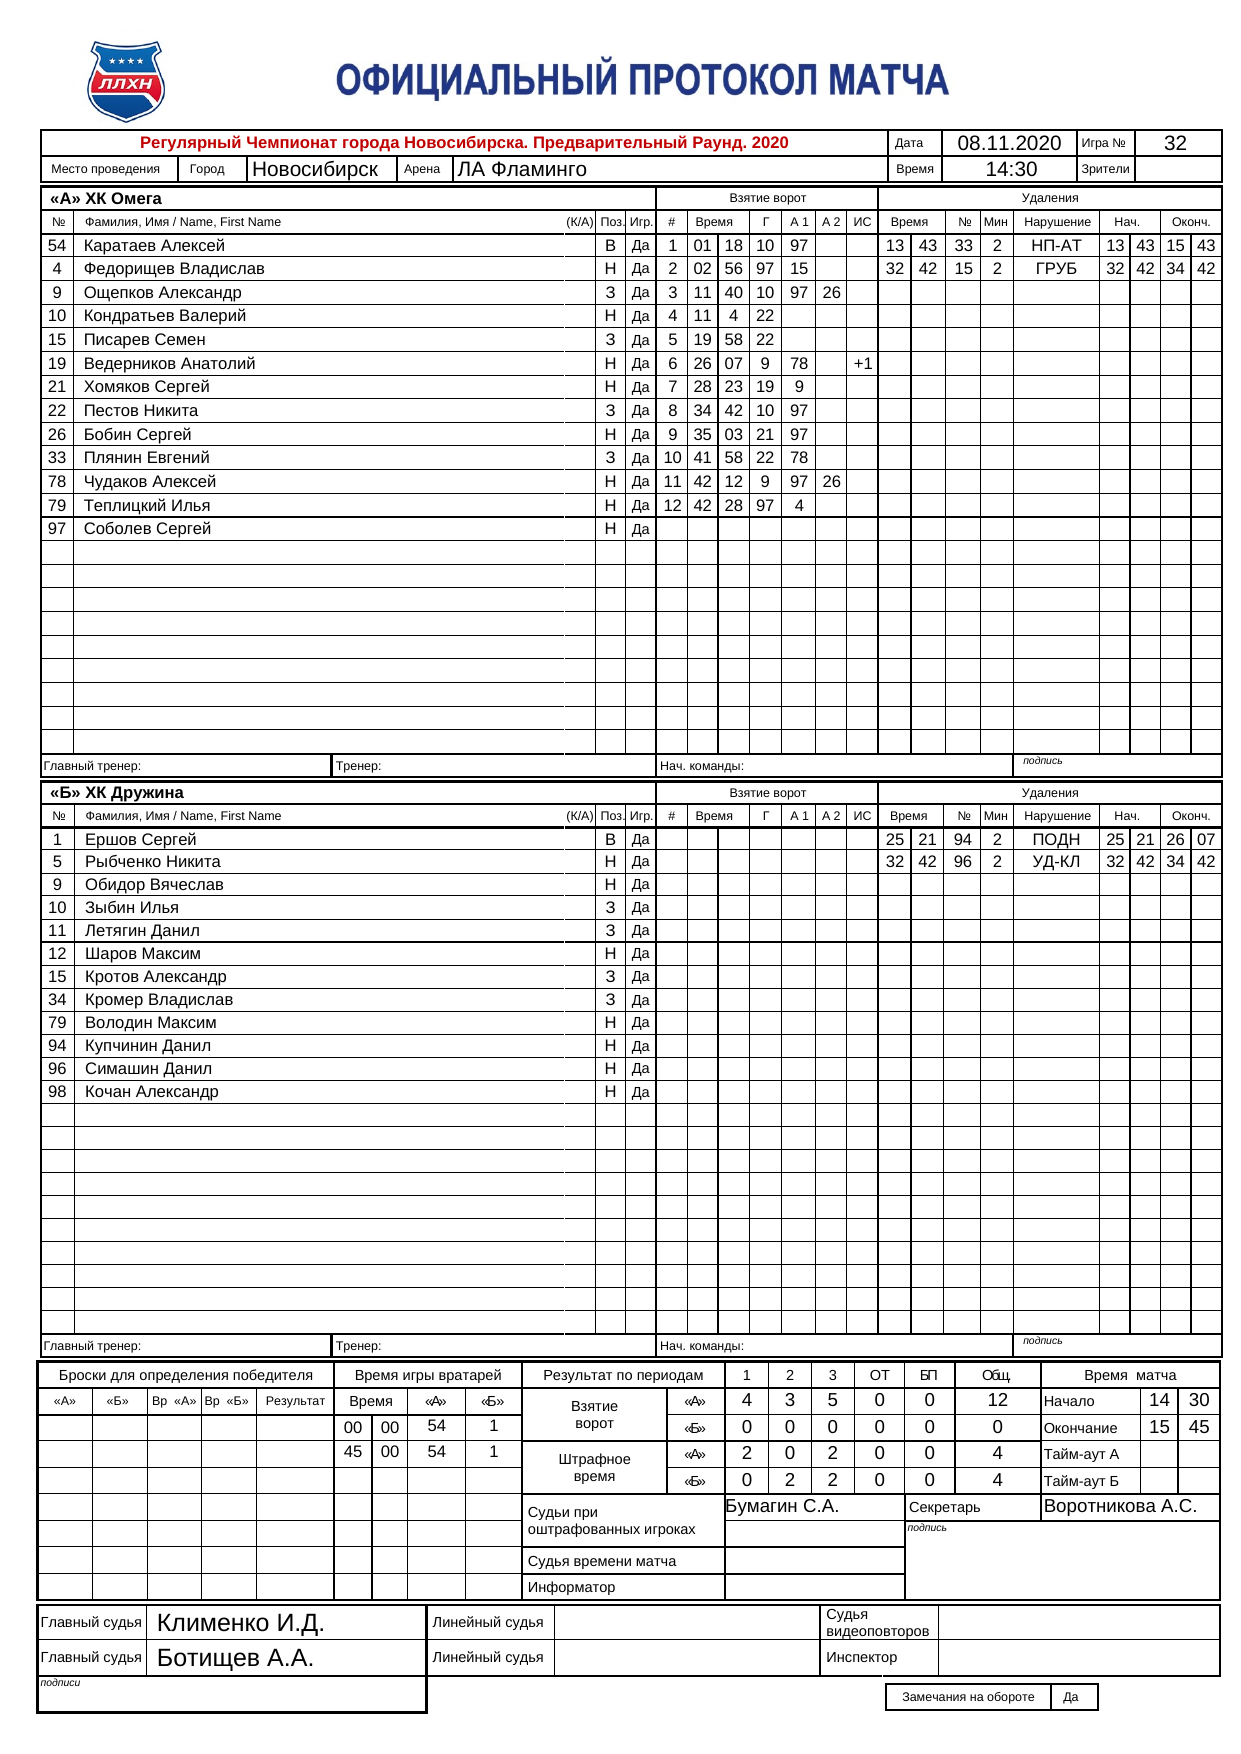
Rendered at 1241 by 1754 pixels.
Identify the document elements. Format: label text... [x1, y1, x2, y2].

table_cell [596, 683, 625, 706]
table_cell Фамилия, Имя / Name, First Name [74, 211, 565, 233]
table_cell [596, 1242, 625, 1264]
table_cell [1161, 1104, 1190, 1126]
table_cell 26 [816, 281, 846, 303]
table_header Удаления [879, 188, 1221, 209]
table_cell 98 [42, 1081, 74, 1103]
table_cell [42, 707, 73, 729]
table_cell [912, 518, 945, 540]
table_cell Да [626, 399, 655, 422]
table_cell 97 [750, 494, 781, 516]
table_header «А» ХК Омега [42, 188, 655, 209]
table_cell [782, 1219, 815, 1241]
table_cell [1131, 874, 1160, 895]
table_cell [1014, 1196, 1099, 1218]
table_cell 97 [782, 281, 815, 303]
table_cell [565, 1150, 595, 1172]
table_cell Кромер Владислав [75, 989, 564, 1011]
table_cell [428, 1677, 882, 1711]
table_cell [565, 470, 595, 493]
table_cell [39, 1521, 92, 1546]
table_cell 9 [42, 874, 74, 895]
table_cell Ведерников Анатолий [74, 352, 564, 374]
table_cell 01 [688, 235, 717, 256]
table_cell [816, 352, 846, 374]
table_cell [847, 1012, 877, 1033]
table_cell [946, 470, 980, 493]
table_cell [1131, 1150, 1160, 1172]
table_cell [816, 1242, 846, 1264]
table_cell [879, 920, 910, 941]
table_cell 26 [688, 352, 717, 374]
table_cell [688, 1058, 717, 1079]
table_cell [1131, 730, 1160, 753]
table_cell [816, 1035, 846, 1057]
table_cell Тренер: [333, 755, 655, 776]
table_cell [879, 966, 910, 987]
table_cell Н [596, 1058, 625, 1079]
table_cell [1131, 565, 1160, 587]
table_header 08.11.2020 [943, 131, 1076, 155]
table_cell [596, 1288, 625, 1310]
table_cell [944, 920, 980, 941]
table_cell [1131, 541, 1160, 564]
table_cell подпись [1014, 755, 1221, 776]
table_cell [939, 1640, 1219, 1675]
table_cell [847, 1311, 877, 1333]
table_cell [719, 1288, 749, 1310]
table_cell [944, 989, 980, 1011]
table_cell [879, 1012, 910, 1033]
table_cell [912, 1173, 943, 1195]
table_cell [565, 494, 595, 516]
table_cell [39, 1574, 92, 1599]
table_cell [657, 707, 687, 729]
table_cell [750, 943, 781, 964]
table_cell [719, 1311, 749, 1333]
table_cell 10 [750, 281, 781, 303]
table_cell [657, 1035, 687, 1057]
table_cell 34 [1161, 257, 1190, 280]
table_cell [816, 423, 846, 445]
table_cell [816, 1058, 846, 1079]
table_cell [1100, 989, 1129, 1011]
table_cell [657, 541, 687, 564]
table_cell [816, 1173, 846, 1195]
table_cell [981, 1012, 1013, 1033]
table_cell [816, 636, 846, 658]
table_cell [750, 636, 781, 658]
table_cell [1161, 541, 1190, 564]
table_cell [75, 1242, 564, 1264]
table_cell 32 [1100, 850, 1129, 872]
table_cell [944, 1012, 980, 1033]
table_cell 21 [750, 423, 781, 445]
table_cell 02 [688, 257, 717, 280]
table_cell [816, 376, 846, 398]
table_cell [688, 943, 717, 964]
table_cell [946, 730, 980, 753]
table_cell [944, 966, 980, 987]
table_cell Вр «Б» [202, 1389, 256, 1413]
table_cell [1192, 1196, 1221, 1218]
table_cell [626, 1265, 655, 1287]
table_cell [657, 1058, 687, 1079]
table_cell [912, 612, 945, 634]
table_cell [408, 1547, 465, 1573]
table_cell [1192, 730, 1221, 753]
table_cell 10 [750, 399, 781, 422]
table_cell [1131, 920, 1160, 941]
table_cell Чудаков Алексей [74, 470, 564, 493]
table_header 32 [1136, 131, 1221, 155]
table_cell [1161, 1265, 1190, 1287]
table_cell [946, 707, 980, 729]
table_cell 19 [42, 352, 73, 374]
table_cell [782, 829, 815, 849]
table_cell [981, 707, 1013, 729]
table_cell 42 [1131, 257, 1160, 280]
table_cell [1131, 1311, 1160, 1333]
table_cell [1192, 1035, 1221, 1057]
table_cell 42 [912, 257, 945, 280]
table_cell [816, 1219, 846, 1241]
table_header Взятие ворот [657, 188, 877, 209]
table_cell Тренер: [333, 1335, 655, 1356]
table_cell [719, 1173, 749, 1195]
table_cell [847, 1288, 877, 1310]
table_cell [946, 328, 980, 351]
table_cell [1100, 1219, 1129, 1241]
table_cell З [596, 896, 625, 918]
table_cell 26 [1161, 829, 1190, 849]
table_cell [688, 683, 717, 706]
table_cell [596, 588, 625, 611]
table_cell [782, 989, 815, 1011]
table_cell З [596, 966, 625, 987]
table_cell [1192, 518, 1221, 540]
table_cell [1100, 659, 1129, 682]
table_cell [1192, 659, 1221, 682]
table_cell 78 [42, 470, 73, 493]
table_cell Н [596, 1012, 625, 1033]
table_cell Секретарь [906, 1495, 1040, 1520]
table_cell [93, 1574, 147, 1599]
table_cell Главный тренер: [42, 755, 330, 776]
table_cell В [596, 235, 625, 256]
table_cell Н [596, 1081, 625, 1103]
table_cell 94 [42, 1035, 74, 1057]
table_cell [596, 1219, 625, 1241]
table_cell 22 [750, 328, 781, 351]
table_cell [1192, 470, 1221, 493]
table_cell [1192, 1242, 1221, 1264]
table_cell Федорищев Владислав [74, 257, 564, 280]
table_cell 1 [657, 235, 687, 256]
table_cell [75, 1127, 564, 1149]
table_header Броски для определения победителя [39, 1363, 333, 1387]
table_cell [657, 896, 687, 918]
table_cell [719, 989, 749, 1011]
table_cell [466, 1494, 521, 1520]
table_cell Обидор Вячеслав [75, 874, 564, 895]
table_cell [688, 730, 717, 753]
table_cell 28 [688, 376, 717, 398]
table_cell [847, 850, 877, 872]
table_cell 00 [373, 1441, 407, 1467]
table_cell [1161, 1173, 1190, 1195]
table_cell 9 [750, 470, 781, 493]
table_cell [565, 683, 595, 706]
table_cell [202, 1547, 256, 1573]
table_header Время матча [1042, 1363, 1219, 1387]
table_cell Г [750, 805, 781, 826]
table_cell [688, 636, 717, 658]
table_cell [879, 1219, 910, 1241]
table_cell [657, 1288, 687, 1310]
table_cell [879, 730, 910, 753]
table_cell Судьи при оштрафованных игроках [523, 1495, 724, 1546]
table_cell [912, 470, 945, 493]
table_cell [688, 1196, 717, 1218]
table_cell 21 [1131, 829, 1160, 849]
table_cell 42 [719, 399, 749, 422]
table_cell 07 [1192, 829, 1221, 849]
table_cell [847, 281, 877, 303]
table_cell [750, 896, 781, 918]
table_cell [1100, 1081, 1129, 1103]
table_cell «Б » [466, 1389, 521, 1413]
table_cell [1014, 494, 1099, 516]
table_cell [847, 920, 877, 941]
table_cell [42, 1104, 74, 1126]
table_cell [816, 399, 846, 422]
table_cell [981, 1104, 1013, 1126]
table_cell Время [889, 157, 941, 181]
table_cell 1 [42, 829, 74, 849]
table_cell [750, 1081, 781, 1103]
table_cell [1131, 1058, 1160, 1079]
table_cell [626, 1196, 655, 1218]
table_header БП [905, 1363, 954, 1387]
table_cell 97 [750, 257, 781, 280]
table_cell З [596, 281, 625, 303]
table_cell А 2 [816, 211, 846, 233]
table_cell 9 [782, 376, 815, 398]
table_cell [1131, 494, 1160, 516]
table_cell Да [626, 850, 655, 872]
table_cell [782, 707, 815, 729]
table_cell [719, 850, 749, 872]
table_cell [946, 541, 980, 564]
table_cell [1131, 305, 1160, 327]
table_cell [657, 1104, 687, 1126]
table_cell 2 [769, 1468, 811, 1493]
table_cell 96 [42, 1058, 74, 1079]
table_cell [42, 565, 73, 587]
table_cell [1014, 1104, 1099, 1126]
table_cell [1014, 588, 1099, 611]
table_cell [1014, 352, 1099, 374]
table_cell [1161, 707, 1190, 729]
table_cell 2 [657, 257, 687, 280]
table_cell [719, 1081, 749, 1103]
table_cell [879, 1104, 910, 1126]
table_cell ПОДН [1014, 829, 1099, 849]
table_cell [750, 1265, 781, 1287]
table_cell [782, 1196, 815, 1218]
table_cell [981, 1127, 1013, 1149]
table_cell [688, 1265, 717, 1287]
table_cell [565, 636, 595, 658]
table_cell Информатор [523, 1575, 724, 1599]
table_cell [1161, 446, 1190, 469]
table_cell [1100, 1012, 1129, 1033]
table_cell [202, 1441, 256, 1467]
table_cell [912, 1288, 943, 1310]
table_cell [1014, 966, 1099, 987]
table_cell [688, 612, 717, 634]
table_cell [565, 874, 595, 895]
table_cell [847, 565, 877, 587]
table_cell 18 [719, 235, 749, 256]
table_cell [335, 1547, 371, 1573]
table_cell [596, 565, 625, 587]
table_cell [981, 470, 1013, 493]
table_cell [657, 1196, 687, 1218]
table_cell Да [626, 1081, 655, 1103]
table_cell [1131, 399, 1160, 422]
table_cell [596, 707, 625, 729]
table_cell 54 [42, 235, 73, 256]
table_cell Клименко И.Д. [147, 1606, 425, 1639]
table_cell [1131, 1012, 1160, 1033]
table_cell Симашин Данил [75, 1058, 564, 1079]
table_cell 11 [688, 305, 717, 327]
table_cell [1161, 1012, 1190, 1033]
table_cell [719, 565, 749, 587]
table_cell [879, 1035, 910, 1057]
table_cell [257, 1468, 333, 1493]
table_cell [782, 966, 815, 987]
table_cell [912, 1219, 943, 1241]
table_cell [912, 1058, 943, 1079]
table_cell Нач. [1100, 805, 1160, 826]
table_cell [782, 565, 815, 587]
table_cell [981, 920, 1013, 941]
table_cell 34 [688, 399, 717, 422]
table_cell [1014, 446, 1099, 469]
table_cell [75, 1311, 564, 1333]
table_cell [879, 1311, 910, 1333]
table_cell [981, 1173, 1013, 1195]
table_cell [879, 470, 910, 493]
table_cell [148, 1468, 201, 1493]
table_cell [1100, 1265, 1129, 1287]
table_cell [688, 850, 717, 872]
table_cell Да [626, 376, 655, 398]
table_cell Мин [981, 805, 1013, 826]
table_header Да [1052, 1685, 1097, 1709]
table_cell [657, 1173, 687, 1195]
table_cell [688, 518, 717, 540]
table_cell А 2 [816, 805, 846, 826]
table_cell [750, 565, 781, 587]
table_cell [688, 565, 717, 587]
table_cell [688, 1081, 717, 1103]
table_cell Н [596, 494, 625, 516]
table_cell Место проведения [42, 157, 177, 181]
table_cell 0 [855, 1389, 904, 1413]
table_cell [946, 376, 980, 398]
table_cell [148, 1521, 201, 1546]
table_cell З [596, 920, 625, 941]
table_cell [782, 1173, 815, 1195]
table_cell 12 [719, 470, 749, 493]
table_cell З [596, 989, 625, 1011]
table_cell [565, 305, 595, 327]
table_cell 4 [657, 305, 687, 327]
table_cell 9 [657, 423, 687, 445]
table_cell [981, 1081, 1013, 1103]
table_cell Воротникова А.С. [1042, 1495, 1219, 1520]
table_cell [202, 1574, 256, 1599]
table_cell [1100, 423, 1129, 445]
table_cell [565, 399, 595, 422]
table_cell [626, 730, 655, 753]
table_cell [688, 1012, 717, 1033]
table_cell [939, 1606, 1219, 1639]
table_cell Писарев Семен [74, 328, 564, 351]
table_cell [981, 446, 1013, 469]
table_cell [750, 612, 781, 634]
table_cell [42, 1196, 74, 1218]
table_cell [688, 829, 717, 849]
table_cell [466, 1574, 521, 1599]
table_cell [1014, 707, 1099, 729]
table_cell 0 [956, 1415, 1040, 1440]
table_cell Да [626, 305, 655, 327]
table_cell [879, 943, 910, 964]
table_cell 10 [42, 896, 74, 918]
table_cell [1100, 518, 1129, 540]
table_cell 33 [946, 235, 980, 256]
table_cell [750, 1127, 781, 1149]
table_cell 12 [956, 1389, 1040, 1413]
table_cell [847, 494, 877, 516]
table_cell 22 [750, 446, 781, 469]
table_cell [1131, 281, 1160, 303]
table_cell [1161, 966, 1190, 987]
table_cell [596, 1104, 625, 1126]
table_cell [1179, 1468, 1219, 1493]
table_cell [847, 1035, 877, 1057]
table_cell 56 [719, 257, 749, 280]
table_cell [1014, 636, 1099, 658]
table_cell [1161, 352, 1190, 374]
table_cell Линейный судья [428, 1640, 554, 1675]
table_cell [1131, 1288, 1160, 1310]
table_cell 2 [726, 1442, 768, 1467]
table_cell Главный судья [39, 1640, 146, 1675]
table_cell [93, 1416, 147, 1440]
table_cell [1014, 1242, 1099, 1264]
table_cell Ощепков Александр [74, 281, 564, 303]
table_cell [981, 1196, 1013, 1218]
table_cell 4 [956, 1442, 1040, 1467]
table_cell [1100, 446, 1129, 469]
table_cell [912, 399, 945, 422]
table_cell [847, 989, 877, 1011]
table_cell [688, 966, 717, 987]
table_cell [981, 328, 1013, 351]
table_cell [879, 1173, 910, 1195]
table_cell Да [626, 943, 655, 964]
table_cell [657, 565, 687, 587]
table_cell 45 [1179, 1415, 1219, 1440]
table_cell [912, 1104, 943, 1126]
table_cell [39, 1547, 92, 1573]
table_cell [1192, 1173, 1221, 1195]
table_cell 15 [782, 257, 815, 280]
table_cell [1014, 1081, 1099, 1103]
table_cell 3 [769, 1389, 811, 1413]
table_cell # [657, 211, 687, 233]
table_cell [565, 1288, 595, 1310]
table_cell [1161, 376, 1190, 398]
table_cell [847, 588, 877, 611]
table_cell 5 [42, 850, 74, 872]
table_cell [879, 328, 910, 351]
table_cell 5 [657, 328, 687, 351]
table_cell [879, 1058, 910, 1079]
table_cell [1161, 683, 1190, 706]
table_cell [981, 541, 1013, 564]
table_cell 11 [42, 920, 74, 941]
table_cell Арена [398, 157, 452, 181]
table_cell Да [626, 966, 655, 987]
table_cell 43 [912, 235, 945, 256]
table_cell [74, 565, 564, 587]
table_cell 41 [688, 446, 717, 469]
table_cell [565, 920, 595, 941]
table_cell [1014, 612, 1099, 634]
table_cell 33 [42, 446, 73, 469]
table_cell [1131, 328, 1160, 351]
table_cell [74, 612, 564, 634]
table_cell [1014, 920, 1099, 941]
table_cell [1100, 1058, 1129, 1079]
table_cell [1161, 494, 1190, 516]
table_cell [42, 636, 73, 658]
table_cell [657, 588, 687, 611]
table_cell [148, 1416, 201, 1440]
table_cell [1161, 588, 1190, 611]
table_cell [42, 1265, 74, 1287]
table_cell [42, 1219, 74, 1241]
table_cell [912, 1035, 943, 1057]
table_cell [719, 1265, 749, 1287]
table_cell «Б» [93, 1389, 147, 1413]
table_cell [373, 1574, 407, 1599]
table_cell Летягин Данил [75, 920, 564, 941]
table_cell [1100, 588, 1129, 611]
table_cell (К/А) [565, 805, 595, 826]
table_cell Соболев Сергей [74, 518, 564, 540]
table_cell [912, 920, 943, 941]
table_cell [1192, 494, 1221, 516]
table_cell [912, 966, 943, 987]
table_cell [946, 352, 980, 374]
table_cell [565, 1242, 595, 1264]
table_cell [565, 1104, 595, 1126]
table_cell 42 [688, 494, 717, 516]
table_cell [565, 966, 595, 987]
table_cell [565, 1219, 595, 1241]
table_header Взятие ворот [657, 783, 877, 803]
table_cell [816, 1081, 846, 1103]
table_cell [719, 829, 749, 849]
table_cell З [596, 399, 625, 422]
table_cell [565, 1081, 595, 1103]
table_header Игра № [1078, 131, 1134, 155]
table_header Удаления [879, 783, 1221, 803]
table_cell [1161, 874, 1190, 895]
table_cell [912, 565, 945, 587]
table_cell [1131, 636, 1160, 658]
table_cell [1014, 1265, 1099, 1287]
table_cell [944, 1150, 980, 1172]
table_cell [688, 1150, 717, 1172]
table_cell [879, 565, 910, 587]
table_cell [816, 966, 846, 987]
table_cell [944, 943, 980, 964]
table_cell Н [596, 423, 625, 445]
table_cell [782, 1035, 815, 1057]
table_cell [879, 612, 910, 634]
table_cell [912, 1127, 943, 1149]
table_cell [565, 328, 595, 351]
table_cell [565, 612, 595, 634]
table_cell [657, 943, 687, 964]
table_cell 15 [1161, 235, 1190, 256]
table_cell [750, 1104, 781, 1126]
table_cell [688, 1242, 717, 1264]
table_cell 19 [688, 328, 717, 351]
table_cell [782, 305, 815, 327]
table_cell 0 [726, 1468, 768, 1493]
table_cell Г [750, 211, 781, 233]
table_cell [912, 494, 945, 516]
table_cell [719, 1104, 749, 1126]
table_cell ИС [847, 805, 877, 826]
table_cell [1192, 423, 1221, 445]
table_cell [1161, 281, 1190, 303]
table_cell 97 [782, 399, 815, 422]
table_cell [944, 1219, 980, 1241]
table_cell [981, 989, 1013, 1011]
table_cell [944, 1035, 980, 1057]
table_cell [688, 541, 717, 564]
table_cell Да [626, 257, 655, 280]
table_cell [688, 1311, 717, 1333]
table_cell 0 [905, 1468, 954, 1493]
table_cell [1100, 612, 1129, 634]
table_cell [719, 730, 749, 753]
table_cell [1100, 494, 1129, 516]
table_cell [1014, 399, 1099, 422]
table_cell [726, 1575, 904, 1599]
table_cell Теплицкий Илья [74, 494, 564, 516]
table_cell Володин Максим [75, 1012, 564, 1033]
table_cell 0 [905, 1415, 954, 1440]
table_cell [1014, 659, 1099, 682]
table_cell [981, 1219, 1013, 1241]
table_cell УД-КЛ [1014, 850, 1099, 872]
table_cell [981, 588, 1013, 611]
table_header Регулярный Чемпионат города Новосибирска. Предварительный Раунд. 2020 [42, 131, 887, 155]
table_cell Ботищев А.А. [147, 1640, 425, 1675]
table_cell Вр «А» [148, 1389, 201, 1413]
table_cell З [596, 328, 625, 351]
table_cell [719, 1219, 749, 1241]
table_cell подписи [39, 1677, 425, 1711]
table_cell [75, 1150, 564, 1172]
table_cell [1192, 328, 1221, 351]
table_cell [596, 541, 625, 564]
table_cell «А» [668, 1389, 724, 1413]
table_cell [42, 1127, 74, 1149]
table_cell Тайм-аут Б [1042, 1468, 1140, 1493]
table_cell Время [879, 211, 945, 233]
table_cell [1014, 376, 1099, 398]
table_cell [782, 874, 815, 895]
table_cell [719, 896, 749, 918]
table_cell 0 [726, 1415, 768, 1440]
table_cell [847, 829, 877, 849]
table_cell [1131, 352, 1160, 374]
table_cell [626, 1173, 655, 1195]
table_cell [912, 943, 943, 964]
table_cell [1161, 1196, 1190, 1218]
table_cell [1100, 470, 1129, 493]
table_cell [466, 1547, 521, 1573]
table_cell [782, 1288, 815, 1310]
table_cell [39, 1441, 92, 1467]
table_cell [1014, 518, 1099, 540]
table_header 2 [769, 1363, 811, 1387]
table_cell [944, 874, 980, 895]
table_cell [816, 494, 846, 516]
table_cell Оконч. [1161, 211, 1221, 233]
table_cell [565, 565, 595, 587]
table_cell [626, 565, 655, 587]
table_cell [981, 281, 1013, 303]
table_cell А 1 [782, 211, 815, 233]
table_cell [1161, 659, 1190, 682]
table_cell [657, 1127, 687, 1149]
table_cell [657, 518, 687, 540]
table_cell № [946, 211, 980, 233]
table_cell [1131, 1219, 1160, 1241]
table_cell [912, 281, 945, 303]
table_cell [1014, 1150, 1099, 1172]
table_cell № [42, 805, 74, 826]
table_cell Да [626, 494, 655, 516]
table_cell [981, 1035, 1013, 1057]
table_cell 21 [42, 376, 73, 398]
table_cell 3 [657, 281, 687, 303]
table_cell 2 [981, 850, 1013, 872]
table_cell 11 [688, 281, 717, 303]
table_cell [750, 1219, 781, 1241]
table_cell [782, 1311, 815, 1333]
table_cell [1192, 399, 1221, 422]
table_cell [373, 1468, 407, 1493]
table_cell [1014, 874, 1099, 895]
table_cell 15 [42, 328, 73, 351]
table_cell [1161, 920, 1190, 941]
table_cell Нач. команды: [657, 755, 1012, 776]
table_cell [912, 352, 945, 374]
table_cell [946, 494, 980, 516]
table_cell 2 [981, 257, 1013, 280]
table_cell 79 [42, 1012, 74, 1033]
table_cell [75, 1288, 564, 1310]
table_cell [782, 328, 815, 351]
table_cell Н [596, 1035, 625, 1057]
table_cell [1161, 399, 1190, 422]
table_cell [1014, 896, 1099, 918]
table_cell 26 [42, 423, 73, 445]
table_cell Время [688, 805, 749, 826]
table_cell [148, 1441, 201, 1467]
table_cell [981, 730, 1013, 753]
table_cell [688, 1288, 717, 1310]
table_cell [1100, 565, 1129, 587]
table_cell Поз. [596, 805, 625, 826]
table_cell [657, 1311, 687, 1333]
table_cell Да [626, 518, 655, 540]
table_cell 4 [42, 257, 73, 280]
table_cell [847, 1265, 877, 1287]
table_cell [555, 1640, 819, 1675]
table_cell [847, 257, 877, 280]
table_cell 97 [42, 518, 73, 540]
table_cell [981, 494, 1013, 516]
table_cell Да [626, 1058, 655, 1079]
table_cell [1192, 281, 1221, 303]
table_cell [42, 1311, 74, 1333]
table_cell [847, 636, 877, 658]
table_cell [912, 1311, 943, 1333]
table_cell [657, 829, 687, 849]
table_cell Время [688, 211, 749, 233]
table_cell [981, 1311, 1013, 1333]
table_cell 96 [944, 850, 980, 872]
table_cell [750, 1288, 781, 1310]
table_cell Инспектор [821, 1640, 938, 1675]
table_cell [148, 1547, 201, 1573]
table_cell [726, 1521, 904, 1546]
table_cell Взятие ворот [523, 1389, 666, 1440]
table_cell [1141, 1468, 1177, 1493]
table_cell [946, 636, 980, 658]
table_cell 10 [42, 305, 73, 327]
table_cell [1161, 305, 1190, 327]
table_cell [1161, 1150, 1190, 1172]
table_cell Да [626, 423, 655, 445]
table_cell [847, 896, 877, 918]
table_cell 00 [373, 1416, 407, 1440]
table_cell 97 [782, 235, 815, 256]
table_cell [946, 281, 980, 303]
table_cell 0 [855, 1468, 904, 1493]
table_cell 6 [657, 352, 687, 374]
table_cell [466, 1521, 521, 1546]
table_cell [944, 1081, 980, 1103]
table_cell [847, 328, 877, 351]
table_cell [408, 1468, 465, 1493]
table_cell [42, 730, 73, 753]
table_cell [1192, 1265, 1221, 1287]
table_cell [816, 541, 846, 564]
table_cell [1014, 423, 1099, 445]
table_cell [750, 1150, 781, 1172]
table_header Результат по периодам [523, 1363, 724, 1387]
table_cell [626, 1288, 655, 1310]
table_header Время игры вратарей [335, 1363, 521, 1387]
table_cell [596, 636, 625, 658]
table_cell 43 [1131, 235, 1160, 256]
table_cell [1100, 966, 1129, 987]
table_cell [816, 707, 846, 729]
table_cell [847, 235, 877, 256]
table_cell Нарушение [1014, 211, 1099, 233]
table_cell [847, 470, 877, 493]
table_cell [816, 328, 846, 351]
table_cell [847, 1081, 877, 1103]
table_cell [912, 683, 945, 706]
table_cell [257, 1416, 333, 1440]
table_cell [596, 1150, 625, 1172]
table_cell [39, 1468, 92, 1493]
table_cell [981, 565, 1013, 587]
table_cell [782, 943, 815, 964]
table_cell [1131, 683, 1160, 706]
table_cell Игр. [626, 805, 655, 826]
table_cell [912, 305, 945, 327]
table_cell 0 [855, 1415, 904, 1440]
table_cell [782, 1265, 815, 1287]
table_cell 03 [719, 423, 749, 445]
table_cell [93, 1547, 147, 1573]
table_cell 40 [719, 281, 749, 303]
table_cell [879, 1081, 910, 1103]
table_cell 1 [466, 1441, 521, 1467]
table_cell [847, 874, 877, 895]
table_cell [981, 376, 1013, 398]
table_cell [657, 730, 687, 753]
table_cell [565, 1173, 595, 1195]
table_cell [1100, 376, 1129, 398]
table_cell 58 [719, 328, 749, 351]
table_cell [657, 1012, 687, 1033]
table_cell [750, 541, 781, 564]
table_cell [981, 352, 1013, 374]
table_cell Н [596, 943, 625, 964]
table_cell [1161, 896, 1190, 918]
table_cell 0 [855, 1442, 904, 1467]
table_cell [657, 1265, 687, 1287]
table_cell [565, 281, 595, 303]
table_cell Игр. [626, 211, 655, 233]
table_cell 0 [769, 1415, 811, 1440]
table_cell [408, 1574, 465, 1599]
table_cell [912, 1196, 943, 1218]
table_cell [688, 989, 717, 1011]
table_cell Новосибирск [248, 157, 396, 181]
table_cell Шаров Максим [75, 943, 564, 964]
table_cell [912, 1150, 943, 1172]
table_cell [816, 920, 846, 941]
table_cell [750, 707, 781, 729]
table_cell Да [626, 235, 655, 256]
table_cell [750, 683, 781, 706]
table_cell [565, 235, 595, 256]
table_cell 42 [688, 470, 717, 493]
table_cell Нач. команды: [657, 1335, 1012, 1356]
table_cell [1192, 612, 1221, 634]
table_cell [657, 1081, 687, 1103]
table_cell Время [335, 1389, 407, 1413]
table_cell [912, 707, 945, 729]
table_cell № [42, 211, 73, 233]
table_cell 34 [42, 989, 74, 1011]
table_cell Хомяков Сергей [74, 376, 564, 398]
table_cell 78 [782, 446, 815, 469]
table_cell [1100, 1104, 1129, 1126]
table_cell [1131, 612, 1160, 634]
table_cell [719, 943, 749, 964]
table_cell 7 [657, 376, 687, 398]
table_cell [202, 1416, 256, 1440]
table_cell [1192, 305, 1221, 327]
table_cell [750, 518, 781, 540]
table_cell [946, 423, 980, 445]
table_cell [782, 1012, 815, 1033]
table_cell [93, 1521, 147, 1546]
table_cell 32 [879, 850, 910, 872]
table_cell [42, 1173, 74, 1195]
table_cell [1100, 1035, 1129, 1057]
table_cell [335, 1521, 371, 1546]
table_cell [782, 1242, 815, 1264]
table_cell [981, 612, 1013, 634]
table_cell [565, 1058, 595, 1079]
table_cell [879, 989, 910, 1011]
table_cell [1014, 281, 1099, 303]
table_cell [879, 1127, 910, 1149]
table_cell [688, 920, 717, 941]
table_cell [981, 659, 1013, 682]
table_cell [1100, 943, 1129, 964]
table_cell [1131, 989, 1160, 1011]
table_cell Главный судья [39, 1606, 146, 1639]
table_cell [688, 707, 717, 729]
table_header Замечания на обороте [887, 1685, 1050, 1709]
table_cell [688, 1104, 717, 1126]
table_cell [1131, 1035, 1160, 1057]
table_cell 42 [1192, 257, 1221, 280]
table_cell [1161, 730, 1190, 753]
table_cell [719, 659, 749, 682]
table_cell Штрафное время [523, 1442, 666, 1493]
table_cell [816, 943, 846, 964]
table_cell 42 [1192, 850, 1221, 872]
table_cell Тайм-аут А [1042, 1441, 1140, 1467]
table_cell [912, 896, 943, 918]
table_cell [879, 1150, 910, 1172]
table_cell 15 [946, 257, 980, 280]
table_cell [1192, 1311, 1221, 1333]
table_cell [596, 612, 625, 634]
table_cell [466, 1468, 521, 1493]
table_cell [74, 659, 564, 682]
table_cell [257, 1574, 333, 1599]
table_cell [981, 874, 1013, 895]
table_cell [1192, 1150, 1221, 1172]
table_header Общ. [956, 1363, 1040, 1387]
table_cell 0 [905, 1389, 954, 1413]
table_cell [912, 423, 945, 445]
table_cell 58 [719, 446, 749, 469]
table_cell [565, 1035, 595, 1057]
table_cell [565, 1265, 595, 1287]
table_cell [626, 588, 655, 611]
table_cell [847, 683, 877, 706]
table_cell Судья времени матча [523, 1548, 724, 1573]
table_cell [750, 1196, 781, 1218]
table_cell [879, 659, 910, 682]
table_cell [1141, 1441, 1177, 1467]
table_cell [719, 1196, 749, 1218]
table_cell [912, 636, 945, 658]
table_cell [1192, 1127, 1221, 1149]
table_cell [879, 281, 910, 303]
table_cell Да [626, 920, 655, 941]
table_cell [1136, 157, 1221, 181]
table_cell Время [879, 805, 943, 826]
table_cell [257, 1494, 333, 1520]
table_cell [879, 896, 910, 918]
table_cell [1100, 730, 1129, 753]
table_cell [782, 1127, 815, 1149]
table_cell [879, 399, 910, 422]
table_cell ИС [847, 211, 877, 233]
table_header «Б» ХК Дружина [42, 783, 655, 803]
table_cell [42, 541, 73, 564]
table_cell [750, 920, 781, 941]
table_cell [912, 1081, 943, 1103]
table_cell [1131, 1265, 1160, 1287]
table_cell 79 [42, 494, 73, 516]
table_cell [782, 541, 815, 564]
table_cell [565, 423, 595, 445]
table_cell [946, 518, 980, 540]
table_cell [1192, 1058, 1221, 1079]
table_cell [373, 1494, 407, 1520]
table_cell [816, 730, 846, 753]
table_cell [408, 1494, 465, 1520]
table_cell [981, 1058, 1013, 1079]
table_cell [75, 1104, 564, 1126]
table_cell Н [596, 352, 625, 374]
table_cell [944, 1311, 980, 1333]
table_cell [719, 636, 749, 658]
table_cell Результат [257, 1389, 333, 1413]
table_cell [1131, 943, 1160, 964]
table_cell [1100, 352, 1129, 374]
table_cell [816, 565, 846, 587]
table_cell [847, 943, 877, 964]
table_cell [847, 1127, 877, 1149]
table_cell [816, 659, 846, 682]
table_cell [75, 1173, 564, 1195]
table_cell [202, 1494, 256, 1520]
table_cell [1131, 518, 1160, 540]
table_cell Плянин Евгений [74, 446, 564, 469]
table_cell [981, 1242, 1013, 1264]
table_cell [1161, 328, 1190, 351]
table_cell [1161, 1081, 1190, 1103]
table_cell [657, 612, 687, 634]
table_cell Н [596, 850, 625, 872]
table_cell [1192, 920, 1221, 941]
table_cell [1192, 989, 1221, 1011]
table_cell [750, 1035, 781, 1057]
table_cell [596, 1311, 625, 1333]
table_cell [782, 612, 815, 634]
table_cell [782, 1081, 815, 1103]
table_cell 2 [981, 235, 1013, 256]
table_cell [1161, 423, 1190, 445]
table_cell 2 [812, 1442, 854, 1467]
table_cell [1014, 943, 1099, 964]
table_cell [74, 730, 564, 753]
table_cell [719, 1058, 749, 1079]
table_cell [565, 989, 595, 1011]
table_cell [1100, 1196, 1129, 1218]
table_cell [719, 1242, 749, 1264]
table_cell 34 [1161, 850, 1190, 872]
table_cell [1131, 896, 1160, 918]
table_cell НП-АТ [1014, 235, 1099, 256]
table_cell [688, 659, 717, 682]
table_cell «Б» [668, 1415, 724, 1440]
table_cell [816, 1265, 846, 1287]
table_cell [565, 257, 595, 280]
table_cell [816, 874, 846, 895]
table_cell [944, 1104, 980, 1126]
table_cell [565, 1196, 595, 1218]
table_cell [1100, 1311, 1129, 1333]
table_cell 14:30 [943, 157, 1076, 181]
table_cell [596, 1127, 625, 1149]
table_cell Бобин Сергей [74, 423, 564, 445]
table_cell [750, 966, 781, 987]
table_cell [782, 850, 815, 872]
table_cell [335, 1468, 371, 1493]
table_cell [657, 1150, 687, 1172]
picture [5, 28, 1179, 129]
table_cell [688, 874, 717, 895]
table_cell Мин [981, 211, 1013, 233]
table_cell 13 [879, 235, 910, 256]
table_cell ГРУБ [1014, 257, 1099, 280]
table_cell [944, 1288, 980, 1310]
table_cell [1161, 470, 1190, 493]
table_cell [816, 588, 846, 611]
table_cell [565, 943, 595, 964]
table_cell [750, 850, 781, 872]
table_cell [782, 659, 815, 682]
table_cell [944, 1173, 980, 1195]
table_cell [1014, 305, 1099, 327]
table_cell [847, 1173, 877, 1195]
table_cell [750, 829, 781, 849]
table_cell [596, 1265, 625, 1287]
table_cell Кротов Александр [75, 966, 564, 987]
table_cell [816, 518, 846, 540]
table_header 3 [812, 1363, 854, 1387]
table_cell 4 [719, 305, 749, 327]
table_cell [42, 588, 73, 611]
table_cell [75, 1265, 564, 1287]
table_cell [626, 1219, 655, 1241]
table_cell Н [596, 305, 625, 327]
table_cell [847, 659, 877, 682]
table_cell 1 [466, 1416, 521, 1440]
table_cell Да [626, 1012, 655, 1033]
table_cell [1192, 565, 1221, 587]
table_cell [719, 518, 749, 540]
table_cell Зрители [1078, 157, 1134, 181]
table_cell Н [596, 257, 625, 280]
table_header Дата [889, 131, 941, 155]
table_cell [719, 541, 749, 564]
table_cell [657, 659, 687, 682]
table_cell [847, 446, 877, 469]
table_cell [912, 588, 945, 611]
table_cell Н [596, 376, 625, 398]
table_cell [1192, 376, 1221, 398]
table_cell [981, 636, 1013, 658]
table_cell [75, 1196, 564, 1218]
table_cell [782, 588, 815, 611]
table_cell [1100, 328, 1129, 351]
table_cell А 1 [782, 805, 815, 826]
table_cell [626, 707, 655, 729]
table_cell В [596, 829, 625, 849]
table_cell [257, 1441, 333, 1467]
table_cell [1161, 1035, 1190, 1057]
table_cell [1161, 989, 1190, 1011]
table_cell 26 [816, 470, 846, 493]
table_cell 10 [657, 446, 687, 469]
table_cell «А» [668, 1442, 724, 1467]
table_cell [1014, 1058, 1099, 1079]
table_cell [626, 1150, 655, 1172]
table_cell Каратаев Алексей [74, 235, 564, 256]
table_cell [1131, 1173, 1160, 1195]
table_cell Да [626, 896, 655, 918]
table_cell [657, 636, 687, 658]
table_cell [1100, 1242, 1129, 1264]
table_cell [750, 659, 781, 682]
table_cell [847, 423, 877, 445]
table_cell [1192, 1219, 1221, 1241]
table_cell [883, 1677, 1220, 1681]
table_cell [912, 659, 945, 682]
table_cell ЛА Фламинго [454, 157, 887, 181]
table_cell [1161, 518, 1190, 540]
table_cell [879, 494, 910, 516]
table_cell 19 [750, 376, 781, 398]
table_cell подпись [906, 1522, 1219, 1599]
table_cell [688, 1035, 717, 1057]
table_cell [1161, 565, 1190, 587]
table_cell [981, 1288, 1013, 1310]
table_cell [202, 1468, 256, 1493]
table_cell 2 [812, 1468, 854, 1493]
table_cell Да [626, 1035, 655, 1057]
table_cell 30 [1179, 1389, 1219, 1413]
table_cell [782, 1058, 815, 1079]
table_cell Начало [1042, 1389, 1140, 1413]
table_cell 21 [912, 829, 943, 849]
table_cell [657, 683, 687, 706]
table_cell [688, 1219, 717, 1241]
table_cell 22 [750, 305, 781, 327]
table_cell [1192, 1012, 1221, 1033]
table_cell 4 [956, 1468, 1040, 1493]
table_cell [816, 1104, 846, 1126]
table_cell [1014, 989, 1099, 1011]
table_cell [912, 328, 945, 351]
table_cell [816, 1311, 846, 1333]
table_cell [42, 1288, 74, 1310]
table_cell [912, 989, 943, 1011]
table_cell [944, 1196, 980, 1218]
table_cell 94 [944, 829, 980, 849]
table_cell [1192, 541, 1221, 564]
table_cell [565, 896, 595, 918]
table_cell [946, 588, 980, 611]
table_cell Да [626, 874, 655, 895]
table_cell 9 [750, 352, 781, 374]
table_cell [1131, 446, 1160, 469]
table_cell Фамилия, Имя / Name, First Name [75, 805, 565, 826]
table_cell [981, 966, 1013, 987]
table_cell [879, 376, 910, 398]
table_cell [719, 1035, 749, 1057]
table_cell [726, 1548, 904, 1573]
table_cell [626, 1127, 655, 1149]
table_cell [74, 636, 564, 658]
table_cell [879, 352, 910, 374]
table_cell [1014, 328, 1099, 351]
table_cell [1192, 874, 1221, 895]
table_cell [816, 446, 846, 469]
table_cell 4 [726, 1389, 768, 1413]
table_cell [565, 541, 595, 564]
table_cell [42, 683, 73, 706]
table_cell [847, 399, 877, 422]
table_cell [981, 399, 1013, 422]
table_cell [657, 1219, 687, 1241]
table_cell [1014, 565, 1099, 587]
table_cell Окончание [1042, 1415, 1140, 1440]
table_cell [912, 874, 943, 895]
table_cell [1014, 470, 1099, 493]
table_cell [1100, 636, 1129, 658]
table_cell [981, 896, 1013, 918]
table_cell 0 [812, 1415, 854, 1440]
table_cell 97 [782, 423, 815, 445]
table_cell Кочан Александр [75, 1081, 564, 1103]
table_cell [1161, 1311, 1190, 1333]
table_cell [944, 896, 980, 918]
table_cell [847, 1150, 877, 1172]
table_cell [847, 1219, 877, 1241]
table_header ОТ [855, 1363, 904, 1387]
table_cell [1161, 1127, 1190, 1149]
table_cell «А» [39, 1389, 92, 1413]
table_cell [719, 1127, 749, 1149]
table_cell [657, 966, 687, 987]
table_cell 12 [42, 943, 74, 964]
table_cell [1100, 920, 1129, 941]
table_cell [74, 683, 564, 706]
table_cell [408, 1521, 465, 1546]
table_cell [847, 541, 877, 564]
table_cell 45 [335, 1441, 371, 1467]
table_cell [93, 1468, 147, 1493]
table_cell [879, 874, 910, 895]
table_cell [719, 966, 749, 987]
table_cell [565, 446, 595, 469]
table_cell Ершов Сергей [75, 829, 564, 849]
table_cell [750, 989, 781, 1011]
table_cell Зыбин Илья [75, 896, 564, 918]
table_cell [1131, 1242, 1160, 1264]
table_cell [1131, 376, 1160, 398]
table_cell [565, 376, 595, 398]
table_cell 0 [905, 1442, 954, 1467]
table_cell 12 [657, 494, 687, 516]
table_cell [719, 612, 749, 634]
table_cell [1131, 966, 1160, 987]
table_cell [565, 850, 595, 872]
table_cell Рыбченко Никита [75, 850, 564, 872]
table_cell [782, 1104, 815, 1126]
table_cell 13 [1100, 235, 1129, 256]
table_cell [879, 683, 910, 706]
table_cell [688, 1127, 717, 1149]
table_cell [565, 352, 595, 374]
table_cell [944, 1265, 980, 1287]
table_cell 28 [719, 494, 749, 516]
table_cell [816, 1288, 846, 1310]
table_cell Да [626, 829, 655, 849]
table_cell [93, 1441, 147, 1467]
table_cell [555, 1606, 819, 1639]
table_cell [912, 1265, 943, 1287]
table_cell [1161, 1242, 1190, 1264]
table_cell [657, 850, 687, 872]
table_cell 35 [688, 423, 717, 445]
table_cell [657, 1242, 687, 1264]
table_cell [74, 588, 564, 611]
table_cell [626, 1311, 655, 1333]
table_cell [202, 1521, 256, 1546]
table_cell +1 [847, 352, 877, 374]
table_cell [847, 305, 877, 327]
table_cell [879, 305, 910, 327]
table_cell (К/А) [565, 211, 595, 233]
table_cell [42, 1242, 74, 1264]
table_cell [1100, 541, 1129, 564]
table_cell # [657, 805, 687, 826]
table_cell [596, 1196, 625, 1218]
table_cell [1100, 683, 1129, 706]
table_cell [42, 612, 73, 634]
table_cell [847, 1196, 877, 1218]
table_cell [1192, 896, 1221, 918]
table_cell [657, 989, 687, 1011]
table_cell 0 [769, 1442, 811, 1467]
table_cell 22 [42, 399, 73, 422]
table_cell [1161, 612, 1190, 634]
table_cell [816, 989, 846, 1011]
table_cell [719, 1150, 749, 1172]
table_cell [981, 305, 1013, 327]
table_cell [1014, 1012, 1099, 1033]
table_cell 78 [782, 352, 815, 374]
table_cell [719, 683, 749, 706]
table_cell [946, 659, 980, 682]
table_cell [1131, 659, 1160, 682]
table_cell [1192, 1288, 1221, 1310]
table_cell [565, 588, 595, 611]
table_cell [688, 1173, 717, 1195]
table_cell 07 [719, 352, 749, 374]
table_cell [1192, 446, 1221, 469]
table_cell [847, 966, 877, 987]
table_cell [1131, 1104, 1160, 1126]
table_cell Пестов Никита [74, 399, 564, 422]
table_cell [782, 518, 815, 540]
table_cell [373, 1547, 407, 1573]
table_cell [657, 920, 687, 941]
table_cell [750, 874, 781, 895]
table_cell Судья видеоповторов [821, 1606, 938, 1639]
table_cell [719, 1012, 749, 1033]
table_cell [1014, 1288, 1099, 1310]
table_cell 15 [42, 966, 74, 987]
table_cell [1131, 1196, 1160, 1218]
table_cell [719, 707, 749, 729]
table_cell Да [626, 470, 655, 493]
table_cell 8 [657, 399, 687, 422]
table_cell Нач. [1100, 211, 1160, 233]
table_cell [847, 1242, 877, 1264]
table_cell [946, 446, 980, 469]
table_cell [719, 920, 749, 941]
table_cell [626, 636, 655, 658]
table_cell [879, 1288, 910, 1310]
table_cell [912, 376, 945, 398]
table_cell [75, 1219, 564, 1241]
table_cell 11 [657, 470, 687, 493]
table_cell Бумагин С.А. [726, 1495, 904, 1520]
table_cell [1014, 730, 1099, 753]
table_cell [373, 1521, 407, 1546]
table_cell [39, 1416, 92, 1440]
table_cell [1100, 1173, 1129, 1195]
table_cell 14 [1141, 1389, 1177, 1413]
table_cell [816, 305, 846, 327]
table_cell [879, 1242, 910, 1264]
table_cell [74, 707, 564, 729]
table_cell [1131, 1127, 1160, 1149]
table_cell [816, 1150, 846, 1172]
table_cell [1131, 707, 1160, 729]
table_cell [816, 1196, 846, 1218]
table_cell [1014, 1127, 1099, 1149]
table_cell 97 [782, 470, 815, 493]
table_cell Да [626, 328, 655, 351]
table_cell [816, 257, 846, 280]
table_cell [912, 730, 945, 753]
table_cell [912, 446, 945, 469]
table_cell Кондратьев Валерий [74, 305, 564, 327]
table_cell [816, 850, 846, 872]
table_cell [782, 1150, 815, 1172]
table_cell [565, 1311, 595, 1333]
table_cell [596, 659, 625, 682]
table_cell [626, 541, 655, 564]
table_cell [74, 541, 564, 564]
table_cell [565, 659, 595, 682]
table_cell [750, 1058, 781, 1079]
table_cell [39, 1494, 92, 1520]
table_cell [879, 707, 910, 729]
table_cell 54 [408, 1416, 465, 1440]
table_cell [750, 1173, 781, 1195]
table_cell [946, 565, 980, 587]
table_cell [657, 874, 687, 895]
table_cell [750, 730, 781, 753]
table_cell 2 [981, 829, 1013, 849]
table_cell [981, 943, 1013, 964]
table_cell [847, 1104, 877, 1126]
table_cell [1192, 966, 1221, 987]
table_cell [1192, 1081, 1221, 1103]
table_cell Нарушение [1014, 805, 1099, 826]
table_cell [879, 636, 910, 658]
table_cell [1099, 1682, 1220, 1711]
table_cell [912, 541, 945, 564]
table_cell [847, 518, 877, 540]
table_cell [596, 1173, 625, 1195]
table_cell Н [596, 874, 625, 895]
table_cell [1100, 305, 1129, 327]
table_cell [565, 1012, 595, 1033]
table_cell 42 [912, 850, 943, 872]
table_cell [596, 730, 625, 753]
table_cell 25 [1100, 829, 1129, 849]
table_cell Да [626, 989, 655, 1011]
table_cell [1161, 1058, 1190, 1079]
table_cell [1192, 943, 1221, 964]
table_cell [816, 829, 846, 849]
table_cell [1192, 707, 1221, 729]
table_cell [816, 896, 846, 918]
table_cell [1100, 707, 1129, 729]
table_cell [565, 730, 595, 753]
table_cell «Б» [668, 1468, 724, 1493]
table_cell [879, 1265, 910, 1287]
table_cell [946, 399, 980, 422]
table_cell [1100, 1150, 1129, 1172]
table_cell [847, 376, 877, 398]
table_cell 10 [750, 235, 781, 256]
table_cell [1161, 943, 1190, 964]
table_cell [335, 1574, 371, 1599]
table_cell [1100, 874, 1129, 895]
table_cell [1161, 636, 1190, 658]
table_cell [1100, 1127, 1129, 1149]
table_cell [981, 518, 1013, 540]
table_cell [1192, 636, 1221, 658]
table_cell [1014, 1173, 1099, 1195]
table_cell [688, 896, 717, 918]
table_cell [847, 1058, 877, 1079]
table_cell [719, 588, 749, 611]
table_cell [981, 1150, 1013, 1172]
table_cell Да [626, 446, 655, 469]
table_cell Да [626, 352, 655, 374]
table_cell 23 [719, 376, 749, 398]
table_cell [816, 235, 846, 256]
table_cell [981, 1265, 1013, 1287]
table_cell [626, 683, 655, 706]
table_cell [816, 683, 846, 706]
table_cell 32 [1100, 257, 1129, 280]
table_cell [1014, 1311, 1099, 1333]
table_cell [1131, 588, 1160, 611]
table_cell [626, 659, 655, 682]
table_cell [782, 636, 815, 658]
table_cell 42 [1131, 850, 1160, 872]
table_header 1 [726, 1363, 768, 1387]
table_cell [565, 829, 595, 849]
table_cell [879, 423, 910, 445]
table_cell [782, 896, 815, 918]
table_cell «А» [408, 1389, 465, 1413]
table_cell [816, 1012, 846, 1033]
table_cell подпись [1014, 1335, 1221, 1356]
table_cell [912, 1012, 943, 1033]
table_cell [1100, 281, 1129, 303]
table_cell [257, 1547, 333, 1573]
table_cell [946, 612, 980, 634]
table_cell [750, 588, 781, 611]
table_cell [565, 518, 595, 540]
table_cell [944, 1127, 980, 1149]
table_cell [847, 612, 877, 634]
table_cell [565, 1127, 595, 1149]
table_cell [750, 1311, 781, 1333]
table_cell 00 [335, 1416, 371, 1440]
table_cell [626, 1104, 655, 1126]
table_cell [816, 612, 846, 634]
table_cell [1131, 470, 1160, 493]
table_cell Н [596, 518, 625, 540]
table_cell [879, 446, 910, 469]
table_cell Главный тренер: [42, 1335, 330, 1356]
table_cell [750, 1242, 781, 1264]
table_cell 43 [1192, 235, 1221, 256]
table_cell [981, 423, 1013, 445]
table_cell [148, 1574, 201, 1599]
table_cell [688, 588, 717, 611]
table_cell [626, 1242, 655, 1264]
table_cell [565, 707, 595, 729]
table_cell [1192, 683, 1221, 706]
table_cell [879, 518, 910, 540]
table_cell Да [626, 281, 655, 303]
table_cell [816, 1127, 846, 1149]
table_cell 15 [1141, 1415, 1177, 1440]
table_cell [944, 1242, 980, 1264]
table_cell [1192, 352, 1221, 374]
table_cell [1100, 399, 1129, 422]
table_cell [1131, 1081, 1160, 1103]
table_cell [782, 730, 815, 753]
table_cell 4 [782, 494, 815, 516]
table_cell [93, 1494, 147, 1520]
table_cell [42, 659, 73, 682]
table_cell [1100, 896, 1129, 918]
table_cell [335, 1494, 371, 1520]
table_cell [1131, 423, 1160, 445]
table_cell [1014, 541, 1099, 564]
table_cell [1179, 1441, 1219, 1467]
table_cell Оконч. [1161, 805, 1221, 826]
table_cell [1014, 683, 1099, 706]
table_cell [750, 1012, 781, 1033]
table_cell 9 [42, 281, 73, 303]
table_cell Купчинин Данил [75, 1035, 564, 1057]
table_cell [1014, 1219, 1099, 1241]
table_cell [847, 707, 877, 729]
table_cell Линейный судья [428, 1606, 554, 1639]
table_cell [946, 305, 980, 327]
table_cell [257, 1521, 333, 1546]
table_cell [879, 541, 910, 564]
table_cell [1192, 588, 1221, 611]
table_cell Н [596, 470, 625, 493]
table_cell [719, 874, 749, 895]
table_cell [1161, 1288, 1190, 1310]
table_cell [626, 612, 655, 634]
table_cell [148, 1494, 201, 1520]
table_cell [1014, 1035, 1099, 1057]
table_cell [879, 588, 910, 611]
table_cell [946, 683, 980, 706]
table_cell 54 [408, 1441, 465, 1467]
table_cell [847, 730, 877, 753]
table_cell [944, 1058, 980, 1079]
table_cell Город [179, 157, 246, 181]
table_cell [981, 683, 1013, 706]
table_cell 32 [879, 257, 910, 280]
table_cell 25 [879, 829, 910, 849]
table_cell [42, 1150, 74, 1172]
table_cell 5 [812, 1389, 854, 1413]
table_cell [1161, 1219, 1190, 1241]
table_cell [782, 920, 815, 941]
table_cell [912, 1242, 943, 1264]
table_cell [1192, 1104, 1221, 1126]
table_cell Поз. [596, 211, 625, 233]
table_cell [1100, 1288, 1129, 1310]
table_cell [879, 1196, 910, 1218]
table_cell [782, 683, 815, 706]
table_cell З [596, 446, 625, 469]
table_cell № [944, 805, 980, 826]
